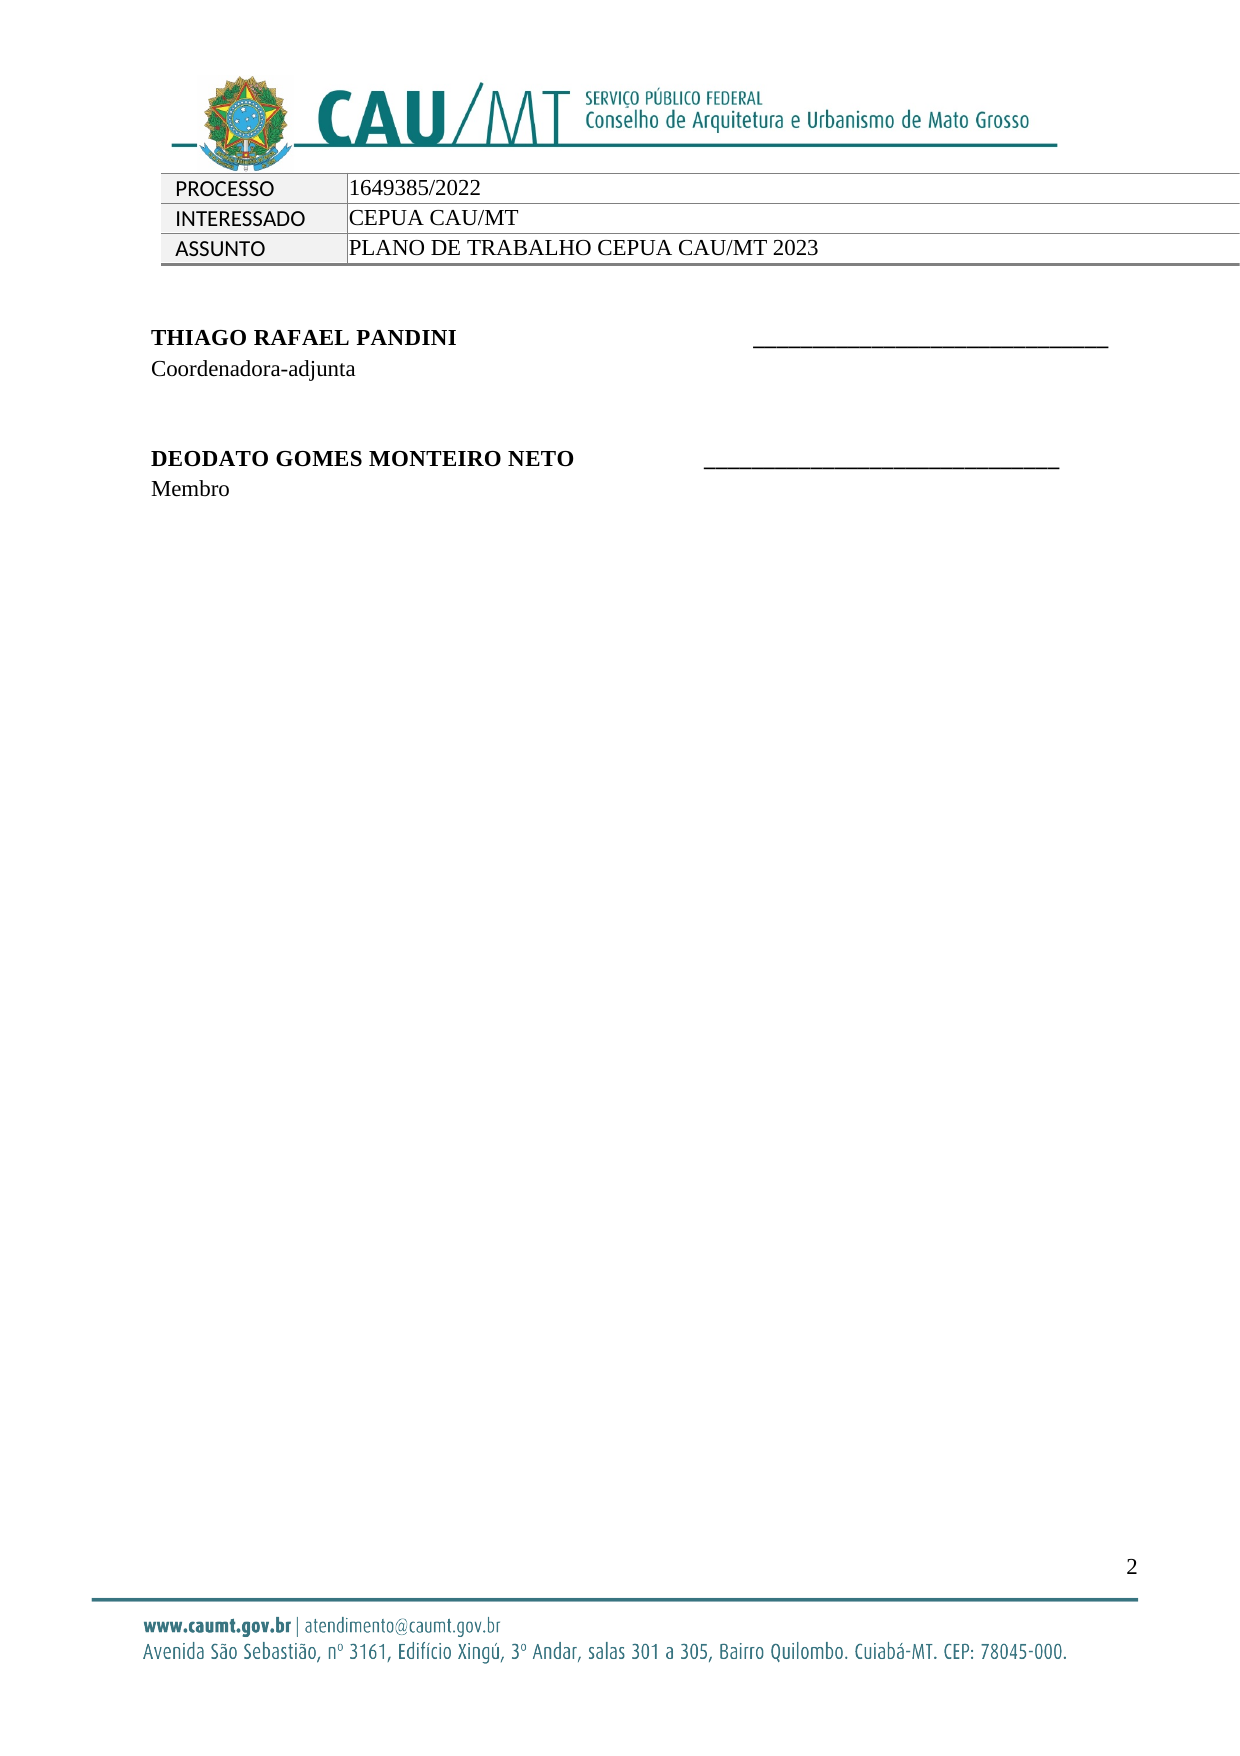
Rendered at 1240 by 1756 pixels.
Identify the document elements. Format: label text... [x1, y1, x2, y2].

text Coordenadora-adjunta [151, 355, 1137, 381]
text THIAGO RAFAEL PANDINI ______________________________ [151, 324, 1137, 351]
text Membro [151, 476, 1137, 502]
text DEODATO GOMES MONTEIRO NETO ______________________________ [151, 445, 1137, 472]
